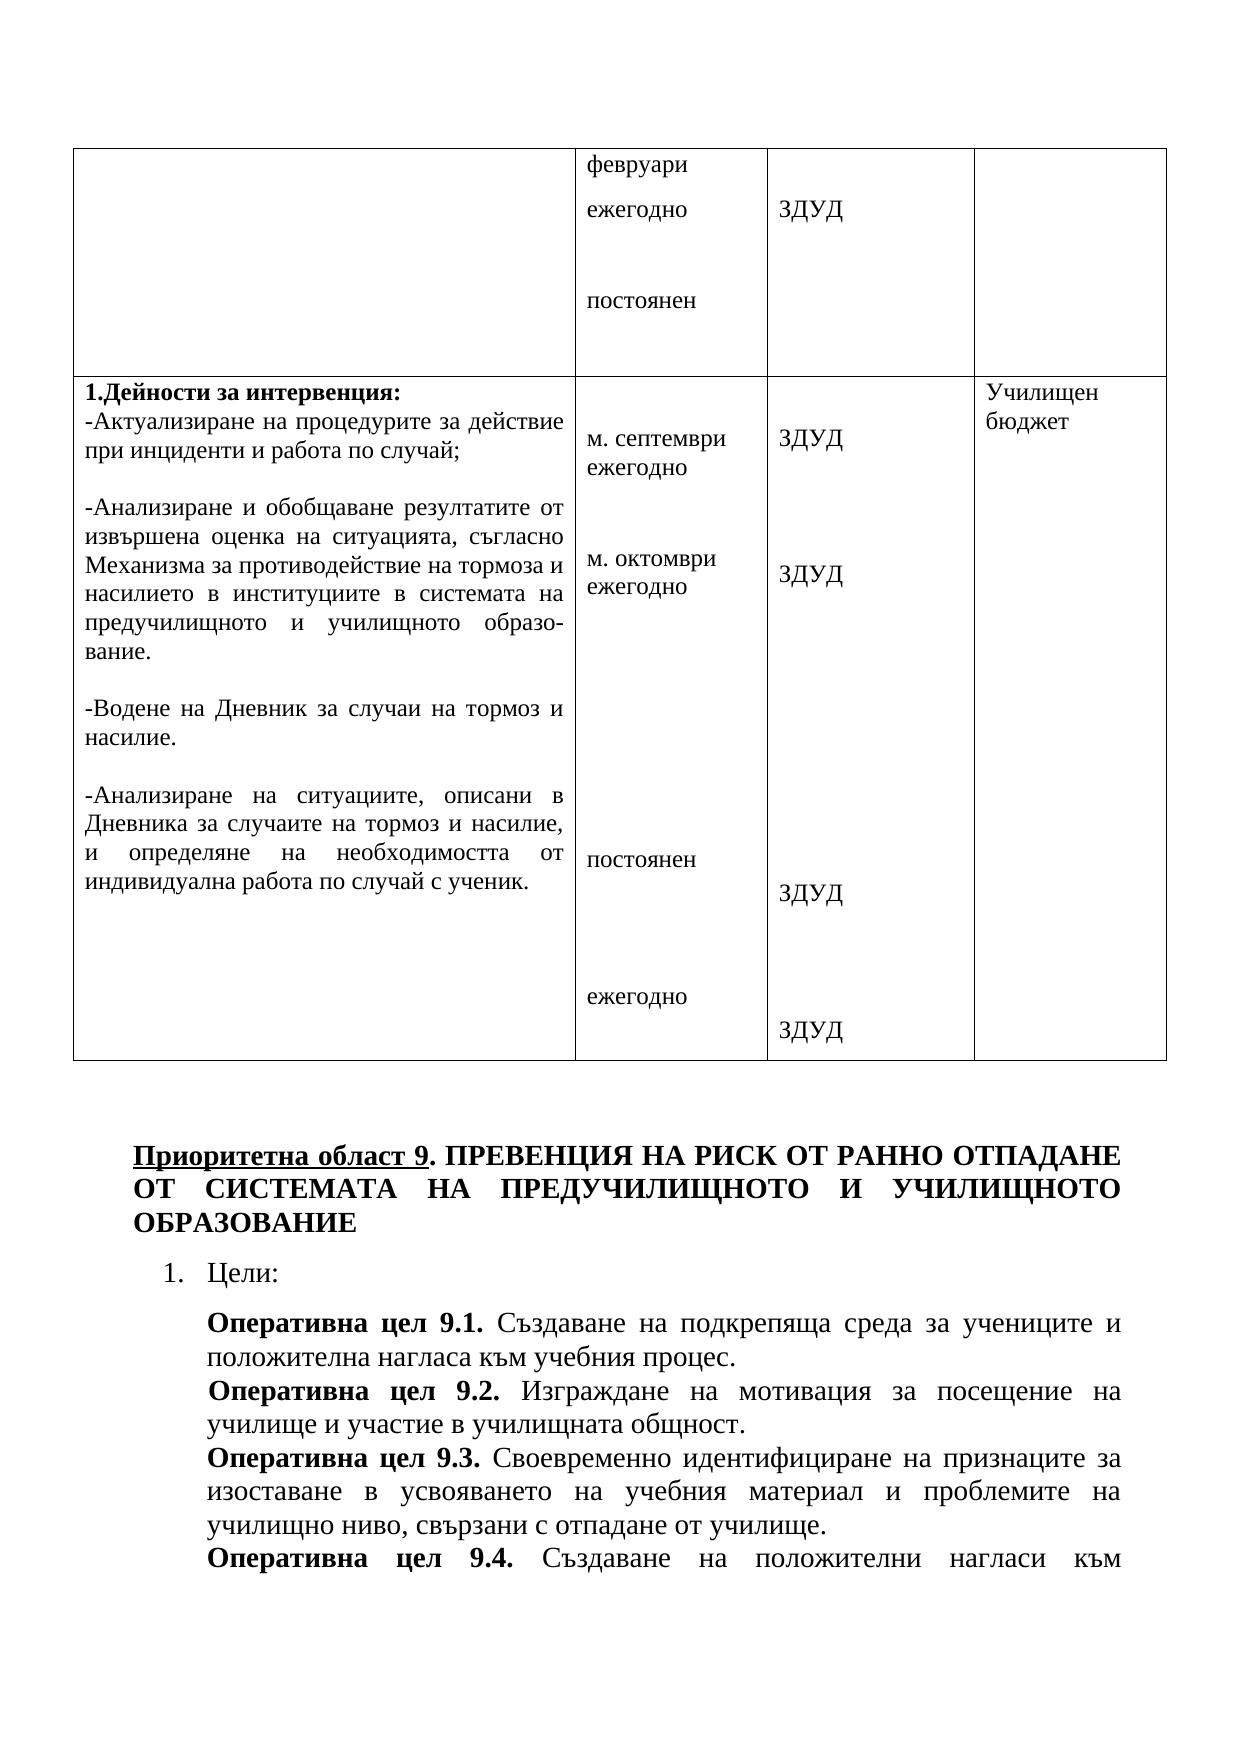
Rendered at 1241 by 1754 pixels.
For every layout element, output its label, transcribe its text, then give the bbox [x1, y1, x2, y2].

text Оперативна цел 9.3. Своевременно идентифициране на признаците за изоставане в усвояването на учебния материал и проблемите на училищно ниво, свързани с отпадане от училище. [207, 1440, 1122, 1540]
text Оперативна цел 9.4. Създаване на положителни нагласи към [207, 1540, 1122, 1574]
text Приоритетна област 9. ПРЕВЕНЦИЯ НА РИСК ОТ РАННО ОТПАДАНЕ ОТ СИСТЕМАТА НА ПРЕДУЧИЛИЩНОТО И УЧИЛИЩНОТО ОБРАЗОВАНИЕ [133, 1138, 1122, 1238]
text Оперативна цел 9.1. Създаване на подкрепяща среда за учениците и положителна нагласа към учебния процес. [207, 1306, 1122, 1373]
table_cell ЗДУД ЗДУД ЗДУД ЗДУД [768, 377, 974, 1060]
list Цели: [162, 1255, 1122, 1289]
table_cell февруари ежегодно постоянен [576, 149, 767, 376]
table_cell 1.Дейности за интервенция: -Актуализиране на процедурите за действие при инциденти и работа по случай; -Анализиране и обобщаване резултатите от извършена оценка на ситуацията, съгласно Механизма за противодействие на тормоза и насилието в институциите в системата на предучилищното и училищното образо-вание. -Водене на Дневник за случаи на тормоз и насилие. -Анализиране на ситуациите, описани в Дневника за случаите на тормоз и насилие, и определяне на необходимостта от индивидуална работа по случай с ученик. [74, 377, 575, 1060]
text Оперативна цел 9.2. Изграждане на мотивация за посещение на училище и участие в училищната общност. [207, 1373, 1122, 1440]
table_cell ЗДУД [768, 149, 974, 376]
table_cell [74, 149, 575, 376]
table_cell Училищен бюджет [975, 377, 1166, 1060]
table_cell м. септември ежегодно м. октомври ежегодно постоянен ежегодно [576, 377, 767, 1060]
table_cell [975, 149, 1166, 376]
